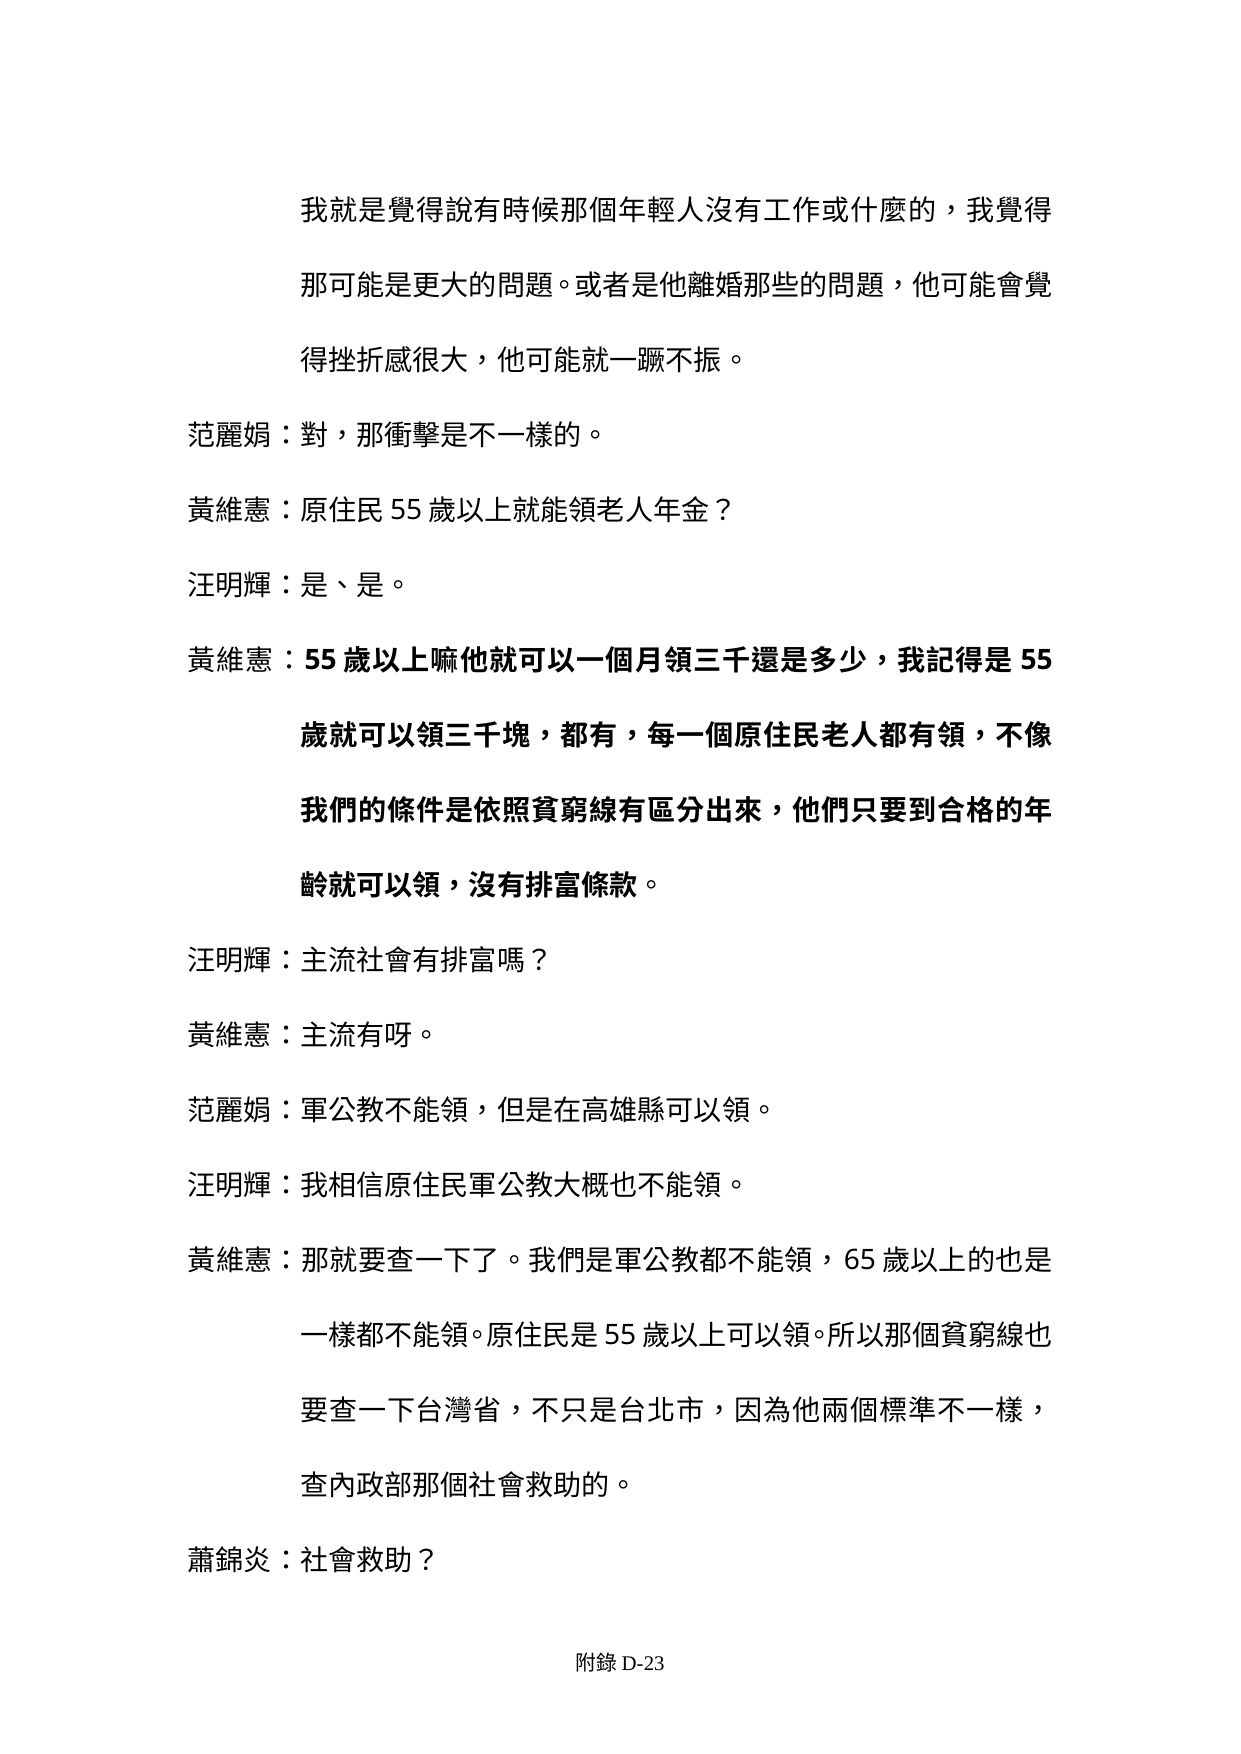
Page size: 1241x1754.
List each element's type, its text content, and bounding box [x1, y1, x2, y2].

text 汪明輝：主流社會有排富嗎？ [187, 914, 1053, 989]
text 黃維憲：原住民55歲以上就能領老人年金？ [187, 464, 1053, 539]
text 范麗娟：軍公教不能領，但是在高雄縣可以領。 [187, 1064, 1053, 1139]
text 汪明輝：我相信原住民軍公教大概也不能領。 [187, 1139, 1053, 1214]
text 黃維憲：主流有呀。 [187, 989, 1053, 1064]
text 我就是覺得說有時候那個年輕人沒有工作或什麼的，我覺得那可能是更大的問題。或者是他離婚那些的問題，他可能會覺得挫折感很大，他可能就一蹶不振。 [187, 164, 1053, 389]
text 黃維憲：那就要查一下了。我們是軍公教都不能領，65歲以上的也是一樣都不能領。原住民是55歲以上可以領。所以那個貧窮線也要查一下台灣省，不只是台北市，因為他兩個標準不一樣，查內政部那個社會救助的。 [187, 1214, 1053, 1514]
text 蕭錦炎：社會救助？ [187, 1514, 1053, 1589]
text 汪明輝：是、是。 [187, 539, 1053, 614]
text 范麗娟：對，那衝擊是不一樣的。 [187, 389, 1053, 464]
text 黃維憲：55歲以上嘛他就可以一個月領三千還是多少，我記得是55歲就可以領三千塊，都有，每一個原住民老人都有領，不像我們的條件是依照貧窮線有區分出來，他們只要到合格的年齡就可以領，沒有排富條款。 [187, 614, 1053, 914]
